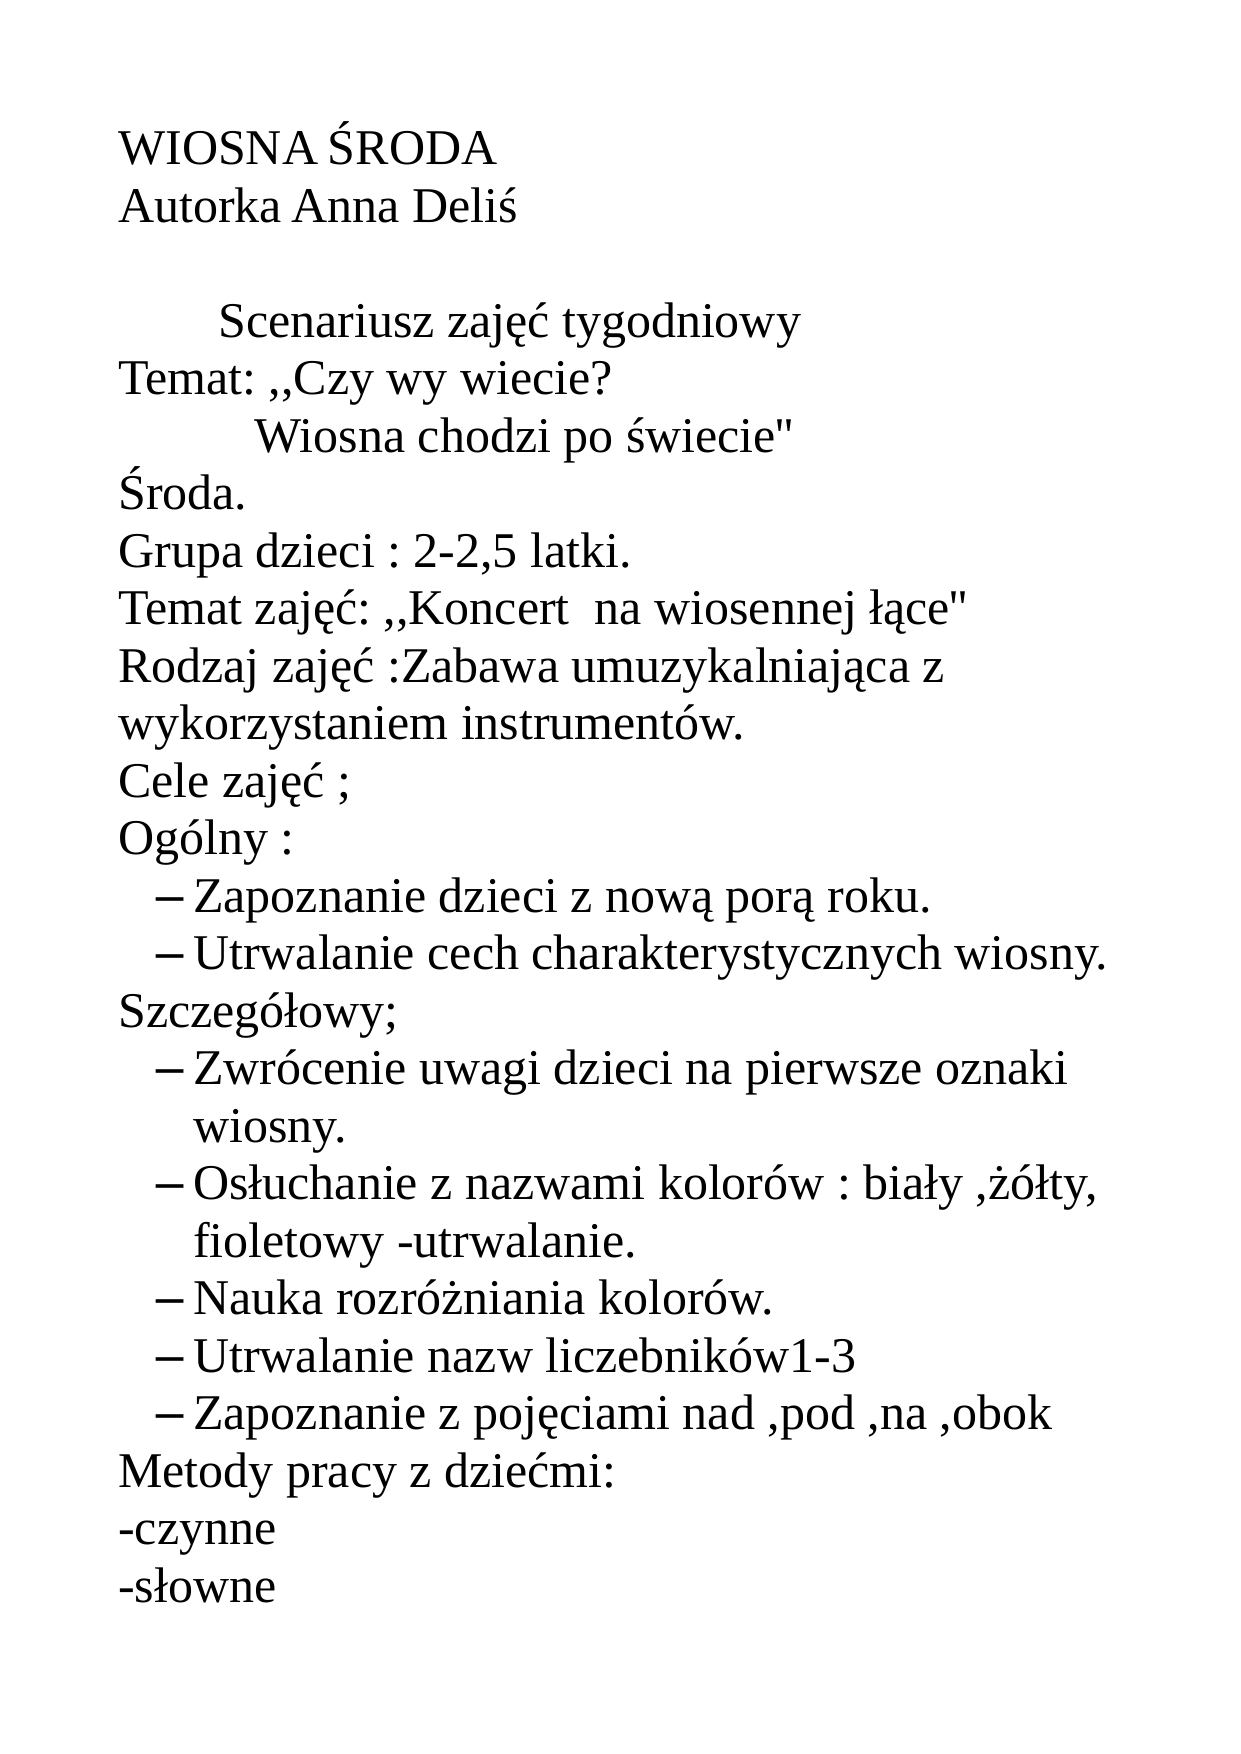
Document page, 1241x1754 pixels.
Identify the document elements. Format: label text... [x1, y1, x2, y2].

text Ogólny : [118, 808, 1122, 866]
text Wiosna chodzi po świecie'' [118, 406, 1122, 463]
list Osłuchanie z nazwami kolorów : biały ,żółty, fioletowy -utrwalanie. [156, 1153, 1122, 1268]
list Zapoznanie z pojęciami nad ,pod ,na ,obok [156, 1383, 1122, 1441]
text -słowne [118, 1556, 1122, 1613]
text Szczegółowy; [118, 981, 1122, 1038]
text -czynne [118, 1498, 1122, 1556]
list Utrwalanie nazw liczebników1-3 [156, 1326, 1122, 1383]
text Rodzaj zajęć :Zabawa umuzykalniająca z wykorzystaniem instrumentów. [118, 636, 1122, 751]
text Scenariusz zajęć tygodniowy [118, 291, 1122, 348]
list Nauka rozróżniania kolorów. [156, 1268, 1122, 1326]
text Grupa dzieci : 2-2,5 latki. [118, 521, 1122, 578]
text Temat: ,,Czy wy wiecie? [118, 348, 1122, 406]
text Metody pracy z dziećmi: [118, 1441, 1122, 1498]
text WIOSNA ŚRODA [118, 118, 1122, 176]
text Temat zajęć: ,,Koncert na wiosennej łące'' [118, 578, 1122, 636]
text Środa. [118, 463, 1122, 521]
list Utrwalanie cech charakterystycznych wiosny. [156, 923, 1122, 981]
text Autorka Anna Deliś [118, 176, 1122, 233]
list Zapoznanie dzieci z nową porą roku. [156, 866, 1122, 923]
text Cele zajęć ; [118, 751, 1122, 808]
list Zwrócenie uwagi dzieci na pierwsze oznaki wiosny. [156, 1038, 1122, 1153]
